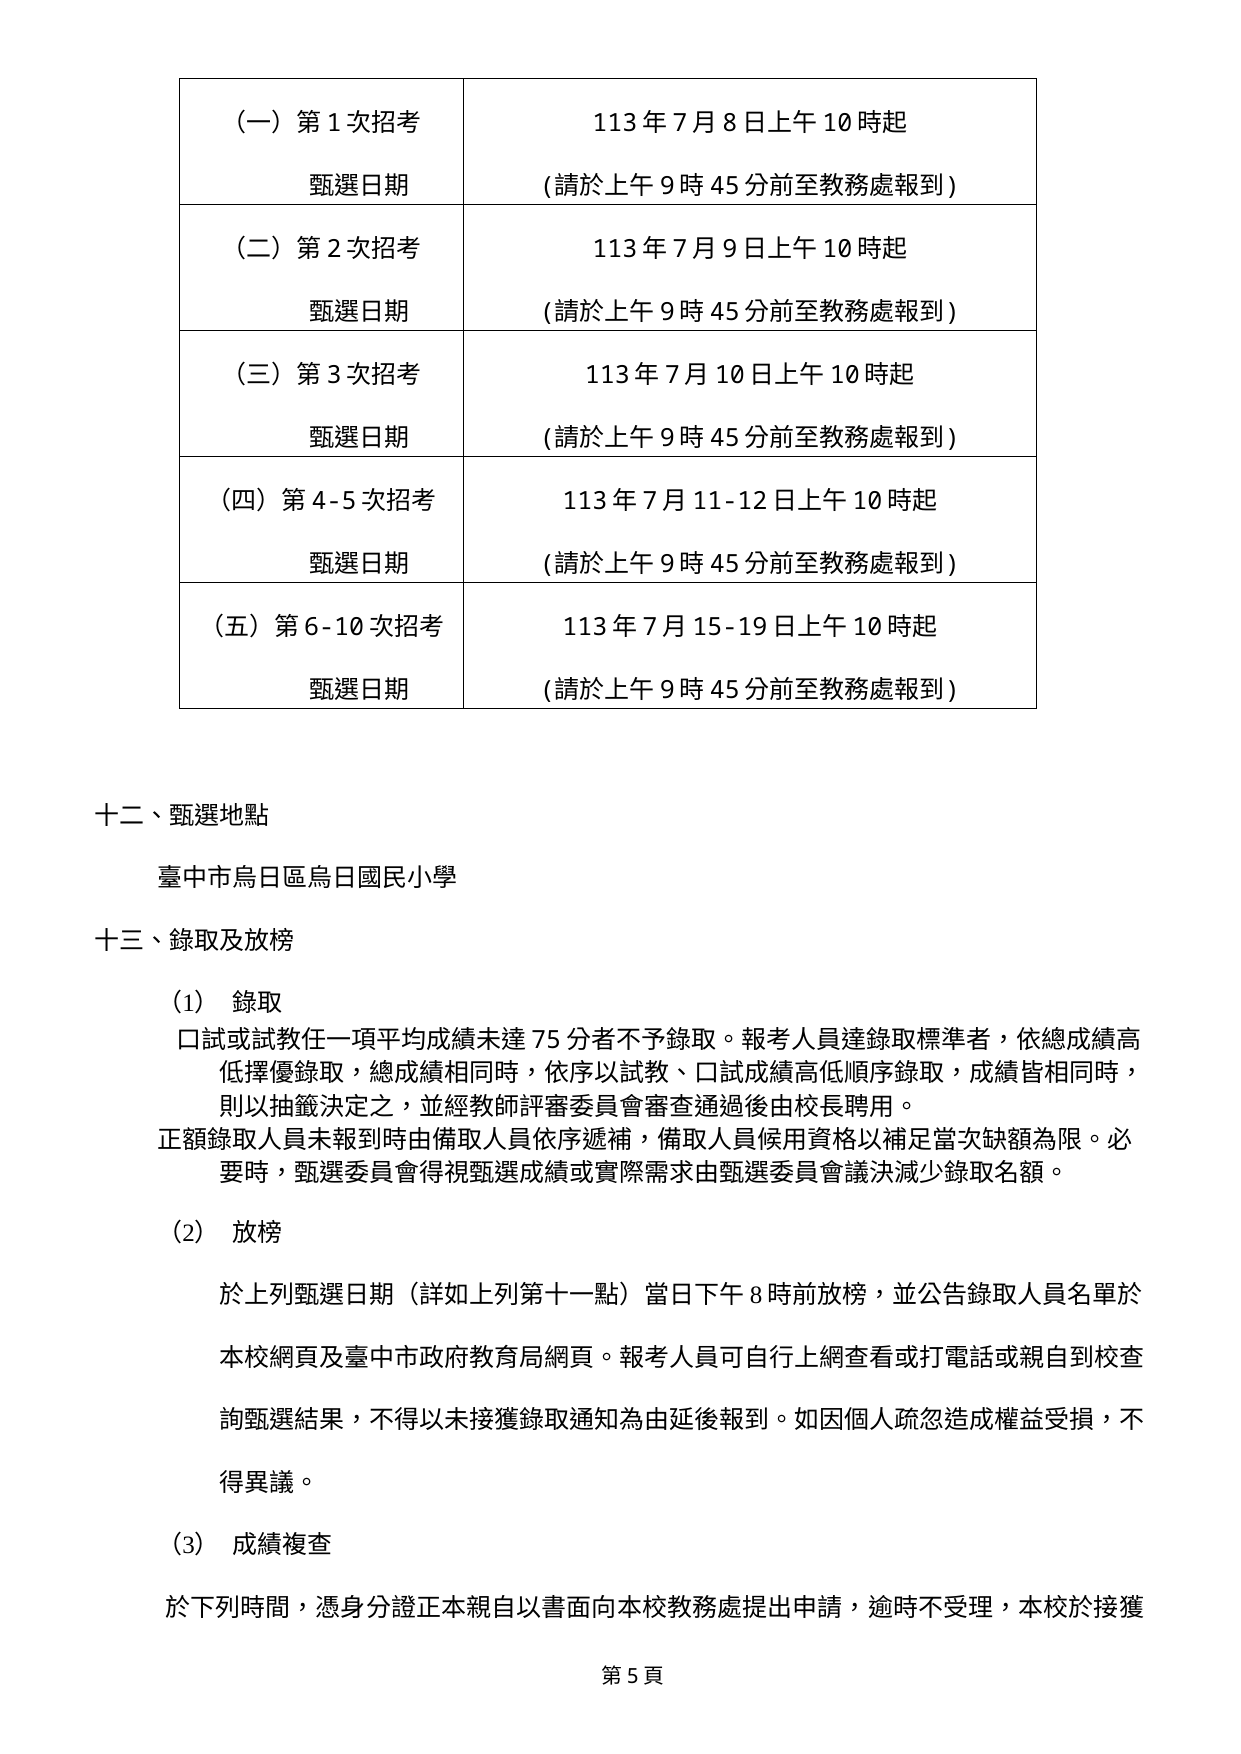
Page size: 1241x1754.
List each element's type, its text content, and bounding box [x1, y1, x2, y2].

text 臺中市烏日區烏日國民小學 [157, 834, 1146, 897]
table_cell （二）第2次招考 甄選日期 [180, 205, 463, 330]
text 於上列甄選日期（詳如上列第十一點）當日下午8時前放榜，並公告錄取人員名單於本校網頁及臺中市政府教育局網頁。報考人員可自行上網查看或打電話或親自到校查詢甄選結果，不得以未接獲錄取通知為由延後報到。如因個人疏忽造成權益受損，不得異議。 [219, 1251, 1146, 1501]
text 口試或試教任一項平均成績未達75分者不予錄取。報考人員達錄取標準者，依總成績高低擇優錄取，總成績相同時，依序以試教、口試成績高低順序錄取，成績皆相同時，則以抽籤決定之，並經教師評審委員會審查通過後由校長聘用。 [132, 1022, 1146, 1122]
table_cell 113年7月15-19日上午10時起 (請於上午9時45分前至教務處報到) [464, 583, 1036, 708]
list 成績複查 [157, 1501, 1146, 1563]
table_cell 113年7月10日上午10時起 (請於上午9時45分前至教務處報到) [464, 331, 1036, 456]
list 錄取 [157, 959, 1146, 1022]
table_cell （五）第6-10次招考 甄選日期 [180, 583, 463, 708]
text 十二、甄選地點 [94, 772, 1146, 834]
table_cell 113年7月9日上午10時起 (請於上午9時45分前至教務處報到) [464, 205, 1036, 330]
table_cell 113年7月11-12日上午10時起 (請於上午9時45分前至教務處報到) [464, 457, 1036, 582]
table_header 113年7月8日上午10時起 (請於上午9時45分前至教務處報到) [464, 79, 1036, 204]
text 正額錄取人員未報到時由備取人員依序遞補，備取人員候用資格以補足當次缺額為限。必要時，甄選委員會得視甄選成績或實際需求由甄選委員會議決減少錄取名額。 [94, 1122, 1146, 1188]
text 於下列時間，憑身分證正本親自以書面向本校教務處提出申請，逾時不受理，本校於接獲 [94, 1563, 1146, 1626]
text 十三、錄取及放榜 [94, 897, 1146, 959]
table_cell （三）第3次招考 甄選日期 [180, 331, 463, 456]
list 放榜 [157, 1188, 1146, 1251]
table_header （一）第1次招考 甄選日期 [180, 79, 463, 204]
table_cell （四）第4-5次招考 甄選日期 [180, 457, 463, 582]
